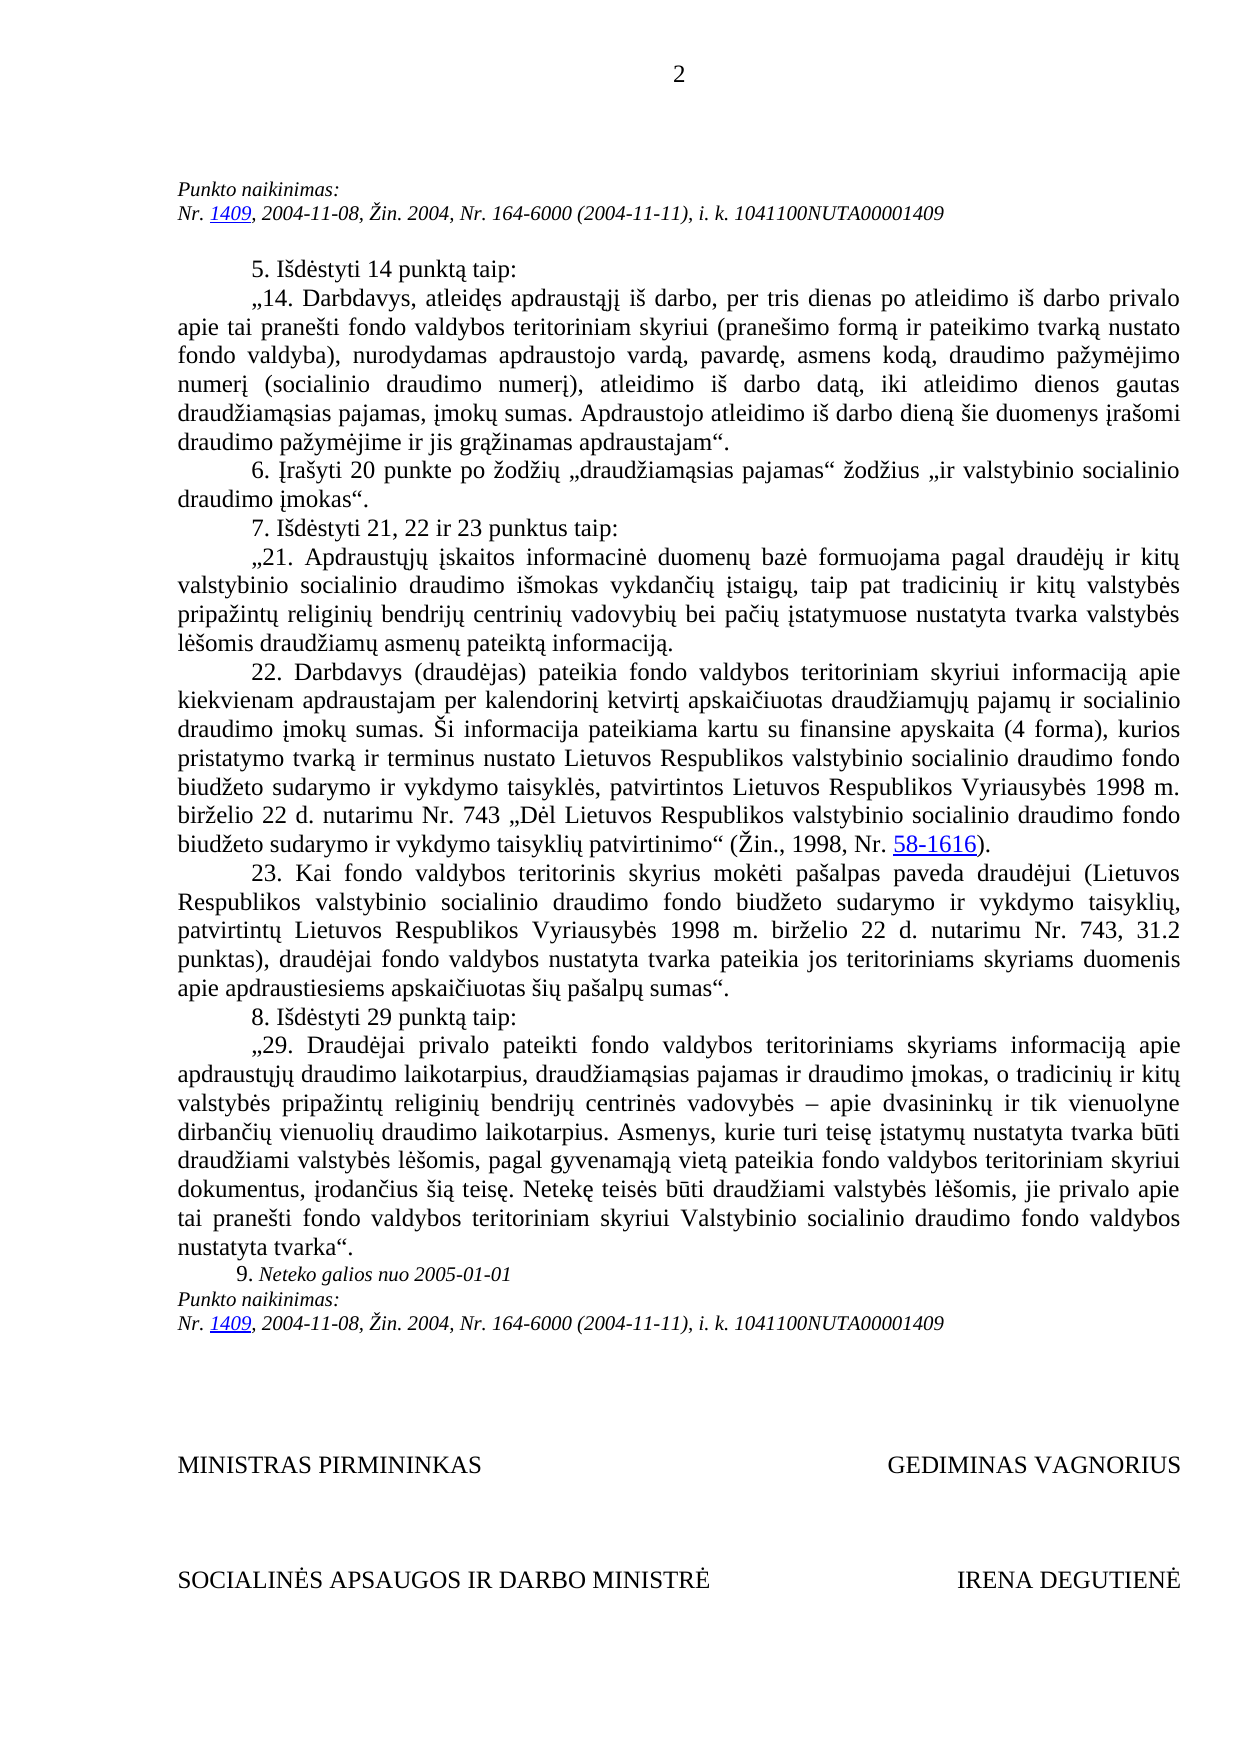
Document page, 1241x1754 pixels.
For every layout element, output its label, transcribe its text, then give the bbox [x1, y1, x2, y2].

text 7. Išdėstyti 21, 22 ir 23 punktus taip: [177, 513, 1181, 542]
text 6. Įrašyti 20 punkte po žodžių „draudžiamąsias pajamas“ žodžius „ir valstybinio socialinio draudimo įmokas“. [177, 455, 1181, 513]
text Nr. 1409, 2004-11-08, Žin. 2004, Nr. 164-6000 (2004-11-11), i. k. 1041100NUTA00001409 [177, 1311, 1181, 1335]
text 9. Neteko galios nuo 2005-01-01 [177, 1260, 1181, 1287]
text Punkto naikinimas: [177, 1287, 1181, 1311]
text MINISTRAS PIRMININKAS GEDIMINAS VAGNORIUS [177, 1450, 1181, 1478]
text SOCIALINĖS APSAUGOS IR DARBO MINISTRĖ IRENA DEGUTIENĖ [177, 1565, 1181, 1593]
text „21. Apdraustųjų įskaitos informacinė duomenų bazė formuojama pagal draudėjų ir kitų valstybinio socialinio draudimo išmokas vykdančių įstaigų, taip pat tradicinių ir kitų valstybės pripažintų religinių bendrijų centrinių vadovybių bei pačių įstatymuose nustatyta tvarka valstybės lėšomis draudžiamų asmenų pateiktą informaciją. [177, 542, 1181, 657]
text Punkto naikinimas: [177, 177, 1181, 201]
text 8. Išdėstyti 29 punktą taip: [177, 1002, 1181, 1030]
text 23. Kai fondo valdybos teritorinis skyrius mokėti pašalpas paveda draudėjui (Lietuvos Respublikos valstybinio socialinio draudimo fondo biudžeto sudarymo ir vykdymo taisyklių, patvirtintų Lietuvos Respublikos Vyriausybės 1998 m. birželio 22 d. nutarimu Nr. 743, 31.2 punktas), draudėjai fondo valdybos nustatyta tvarka pateikia jos teritoriniams skyriams duomenis apie apdraustiesiems apskaičiuotas šių pašalpų sumas“. [177, 858, 1181, 1002]
text „14. Darbdavys, atleidęs apdraustąjį iš darbo, per tris dienas po atleidimo iš darbo privalo apie tai pranešti fondo valdybos teritoriniam skyriui (pranešimo formą ir pateikimo tvarką nustato fondo valdyba), nurodydamas apdraustojo vardą, pavardę, asmens kodą, draudimo pažymėjimo numerį (socialinio draudimo numerį), atleidimo iš darbo datą, iki atleidimo dienos gautas draudžiamąsias pajamas, įmokų sumas. Apdraustojo atleidimo iš darbo dieną šie duomenys įrašomi draudimo pažymėjime ir jis grąžinamas apdraustajam“. [177, 283, 1181, 455]
text „29. Draudėjai privalo pateikti fondo valdybos teritoriniams skyriams informaciją apie apdraustųjų draudimo laikotarpius, draudžiamąsias pajamas ir draudimo įmokas, o tradicinių ir kitų valstybės pripažintų religinių bendrijų centrinės vadovybės – apie dvasininkų ir tik vienuolyne dirbančių vienuolių draudimo laikotarpius. Asmenys, kurie turi teisę įstatymų nustatyta tvarka būti draudžiami valstybės lėšomis, pagal gyvenamąją vietą pateikia fondo valdybos teritoriniam skyriui dokumentus, įrodančius šią teisę. Netekę teisės būti draudžiami valstybės lėšomis, jie privalo apie tai pranešti fondo valdybos teritoriniam skyriui Valstybinio socialinio draudimo fondo valdybos nustatyta tvarka“. [177, 1030, 1181, 1260]
text 5. Išdėstyti 14 punktą taip: [177, 254, 1181, 283]
text Nr. 1409, 2004-11-08, Žin. 2004, Nr. 164-6000 (2004-11-11), i. k. 1041100NUTA00001409 [177, 201, 1181, 225]
text 22. Darbdavys (draudėjas) pateikia fondo valdybos teritoriniam skyriui informaciją apie kiekvienam apdraustajam per kalendorinį ketvirtį apskaičiuotas draudžiamųjų pajamų ir socialinio draudimo įmokų sumas. Ši informacija pateikiama kartu su finansine apyskaita (4 forma), kurios pristatymo tvarką ir terminus nustato Lietuvos Respublikos valstybinio socialinio draudimo fondo biudžeto sudarymo ir vykdymo taisyklės, patvirtintos Lietuvos Respublikos Vyriausybės 1998 m. birželio 22 d. nutarimu Nr. 743 „Dėl Lietuvos Respublikos valstybinio socialinio draudimo fondo biudžeto sudarymo ir vykdymo taisyklių patvirtinimo“ (Žin., 1998, Nr. 58-1616). [177, 657, 1181, 858]
